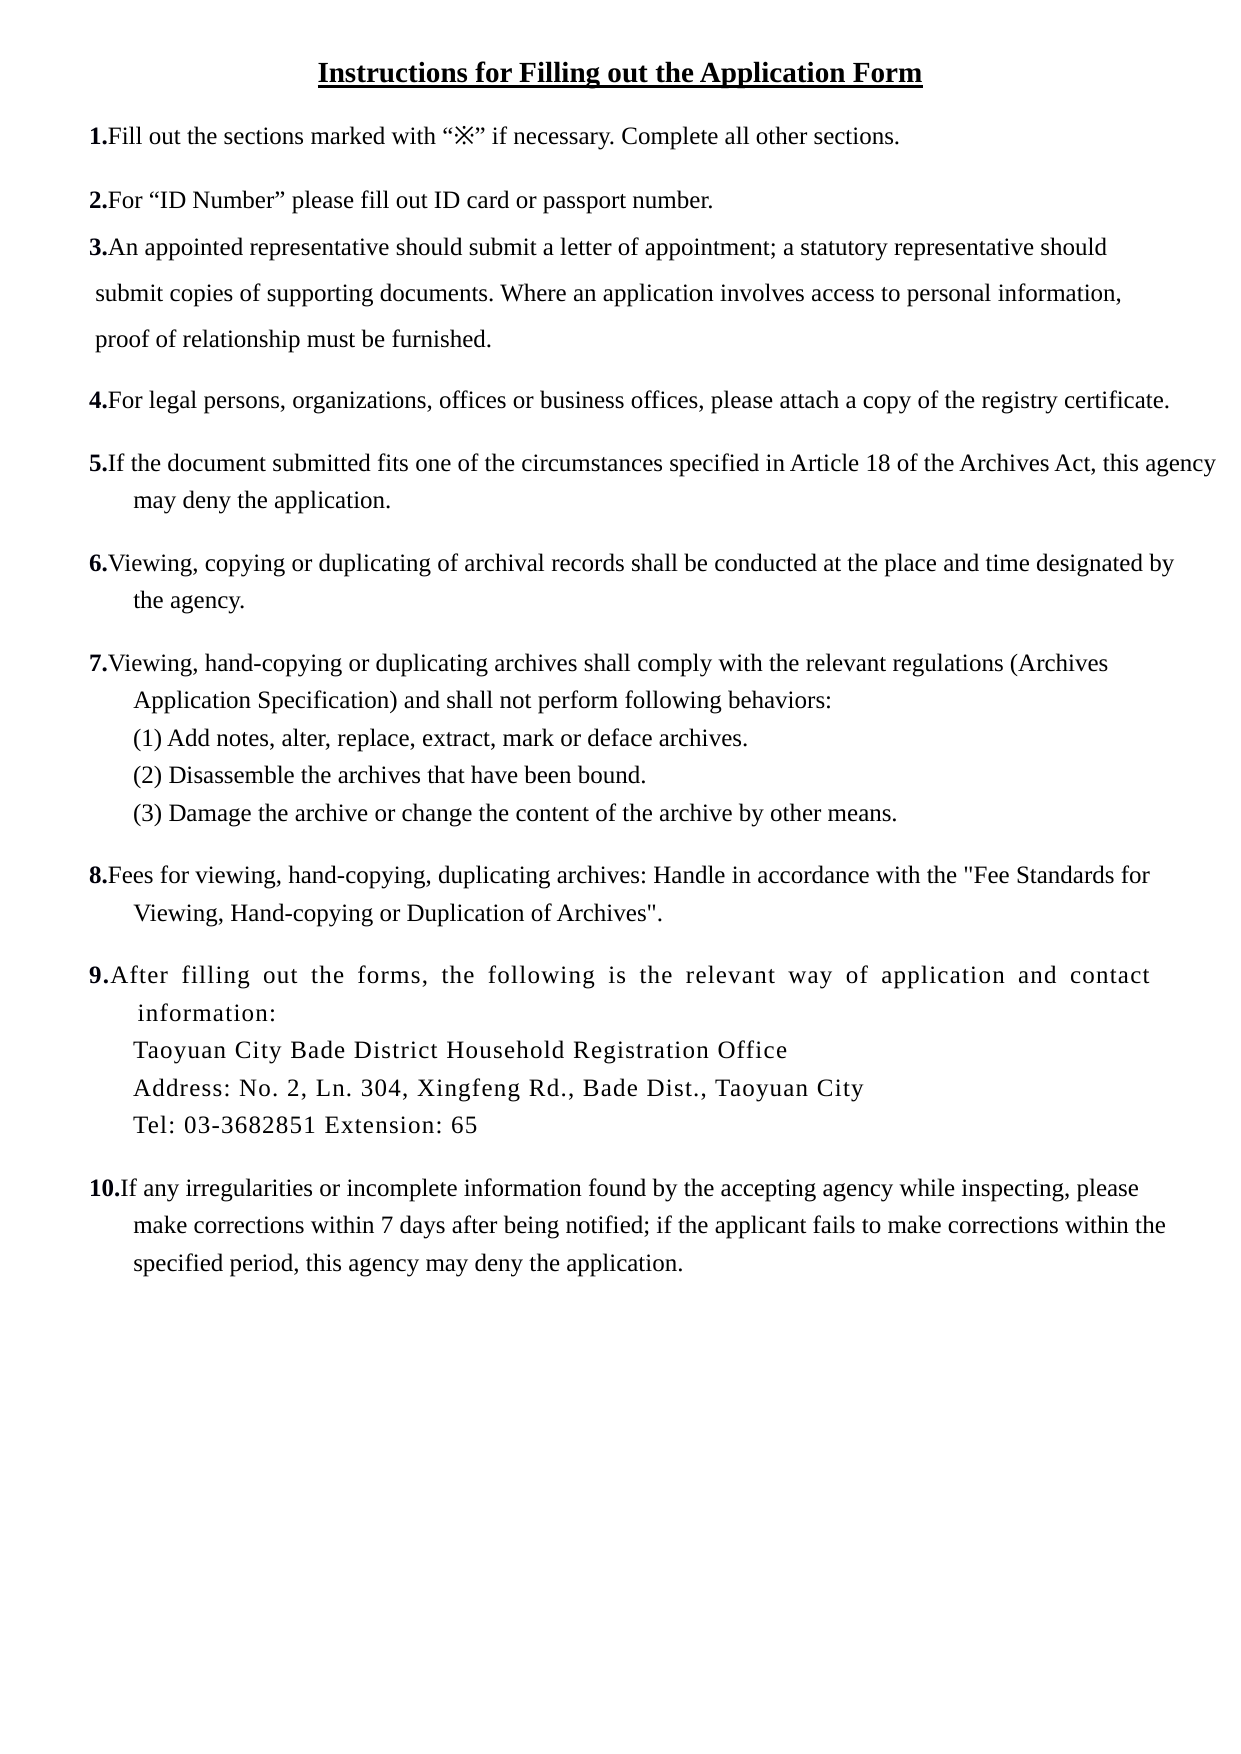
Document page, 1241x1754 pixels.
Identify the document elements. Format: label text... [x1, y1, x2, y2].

list For legal persons, organizations, offices or business offices, please attach a copy of the registry certificate. [89, 376, 1231, 414]
list Viewing, copying or duplicating of archival records shall be conducted at the place and time designated by the agency. [89, 539, 1181, 614]
text (2) Disassemble the archives that have been bound. [133, 751, 1152, 789]
list Fees for viewing, hand-copying, duplicating archives: Handle in accordance with the "Fee Standards for Viewing, Hand-copying or Duplication of Archives". [89, 851, 1181, 926]
list Viewing, hand-copying or duplicating archives shall comply with the relevant regulations (Archives Application Specification) and shall not perform following behaviors: [89, 639, 1181, 714]
list An appointed representative should submit a letter of appointment; a statutory representative should [89, 239, 1231, 260]
list After filling out the forms, the following is the relevant way of application and contact information: [89, 951, 1152, 1026]
list proof of relationship must be furnished. [89, 331, 1231, 351]
text (3) Damage the archive or change the content of the archive by other means. [133, 789, 1152, 826]
text Instructions for Filling out the Application Form [88, 47, 1152, 89]
text (1) Add notes, alter, replace, extract, mark or deface archives. [133, 714, 1152, 751]
list submit copies of supporting documents. Where an application involves access to personal information, [89, 285, 1231, 306]
text Address: No. 2, Ln. 304, Xingfeng Rd., Bade Dist., Taoyuan City [133, 1064, 1231, 1101]
text Taoyuan City Bade District Household Registration Office [133, 1026, 1231, 1064]
list If the document submitted fits one of the circumstances specified in Article 18 of the Archives Act, this agency may deny the application. [89, 439, 1231, 514]
list Fill out the sections marked with “※” if necessary. Complete all other sections. [89, 114, 1152, 151]
list If any irregularities or incomplete information found by the accepting agency while inspecting, please make corrections within 7 days after being notified; if the applicant fails to make corrections within the specified period, this agency may deny the application. [89, 1164, 1181, 1276]
text Tel: 03-3682851 Extension: 65 [133, 1101, 1231, 1139]
list For “ID Number” please fill out ID card or passport number. [89, 176, 1152, 214]
